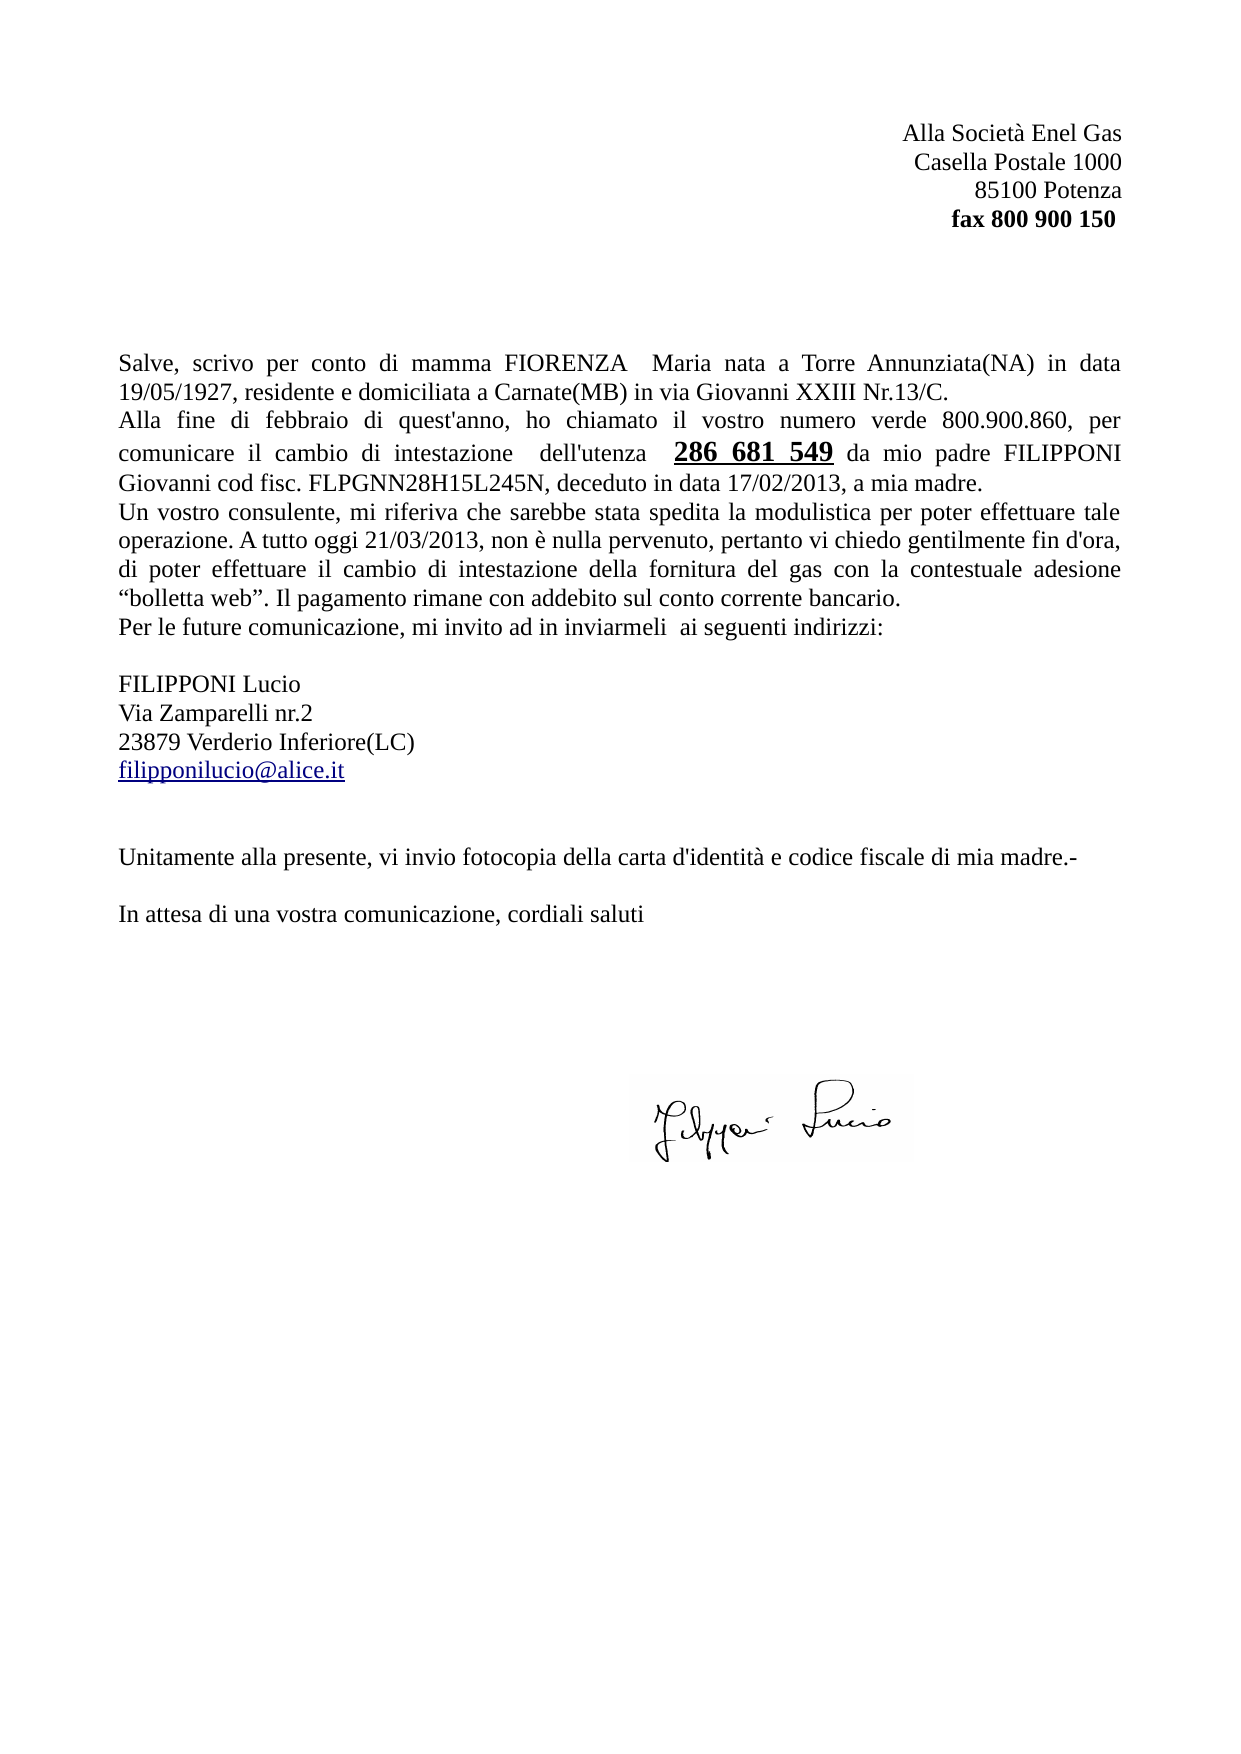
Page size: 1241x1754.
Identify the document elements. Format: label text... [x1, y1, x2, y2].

text filipponilucio@alice.it [118, 755, 1122, 784]
text FILIPPONI Lucio [118, 669, 1122, 698]
text 23879 Verderio Inferiore(LC) [118, 727, 1122, 755]
text 85100 Potenza [118, 176, 1122, 204]
text fax 800 900 150 [118, 204, 1122, 233]
text Casella Postale 1000 [118, 147, 1122, 176]
text In attesa di una vostra comunicazione, cordiali saluti [118, 899, 1122, 928]
text Alla Società Enel Gas [118, 118, 1122, 147]
text Via Zamparelli nr.2 [118, 698, 1122, 727]
text Alla fine di febbraio di quest'anno, ho chiamato il vostro numero verde 800.900.860, per comunicare il cambio di intestazione dell'utenza 286 681 549 da mio padre FILIPPONI Giovanni cod fisc. FLPGNN28H15L245N, deceduto in data 17/02/2013, a mia madre. [118, 406, 1122, 497]
picture [629, 1074, 915, 1162]
text Un vostro consulente, mi riferiva che sarebbe stata spedita la modulistica per poter effettuare tale operazione. A tutto oggi 21/03/2013, non è nulla pervenuto, pertanto vi chiedo gentilmente fin d'ora, di poter effettuare il cambio di intestazione della fornitura del gas con la contestuale adesione “bolletta web”. Il pagamento rimane con addebito sul conto corrente bancario. [118, 497, 1122, 612]
text Salve, scrivo per conto di mamma FIORENZA Maria nata a Torre Annunziata(NA) in data 19/05/1927, residente e domiciliata a Carnate(MB) in via Giovanni XXIII Nr.13/C. [118, 348, 1122, 406]
text Per le future comunicazione, mi invito ad in inviarmeli ai seguenti indirizzi: [118, 612, 1122, 640]
text Unitamente alla presente, vi invio fotocopia della carta d'identità e codice fiscale di mia madre.- [118, 842, 1122, 870]
